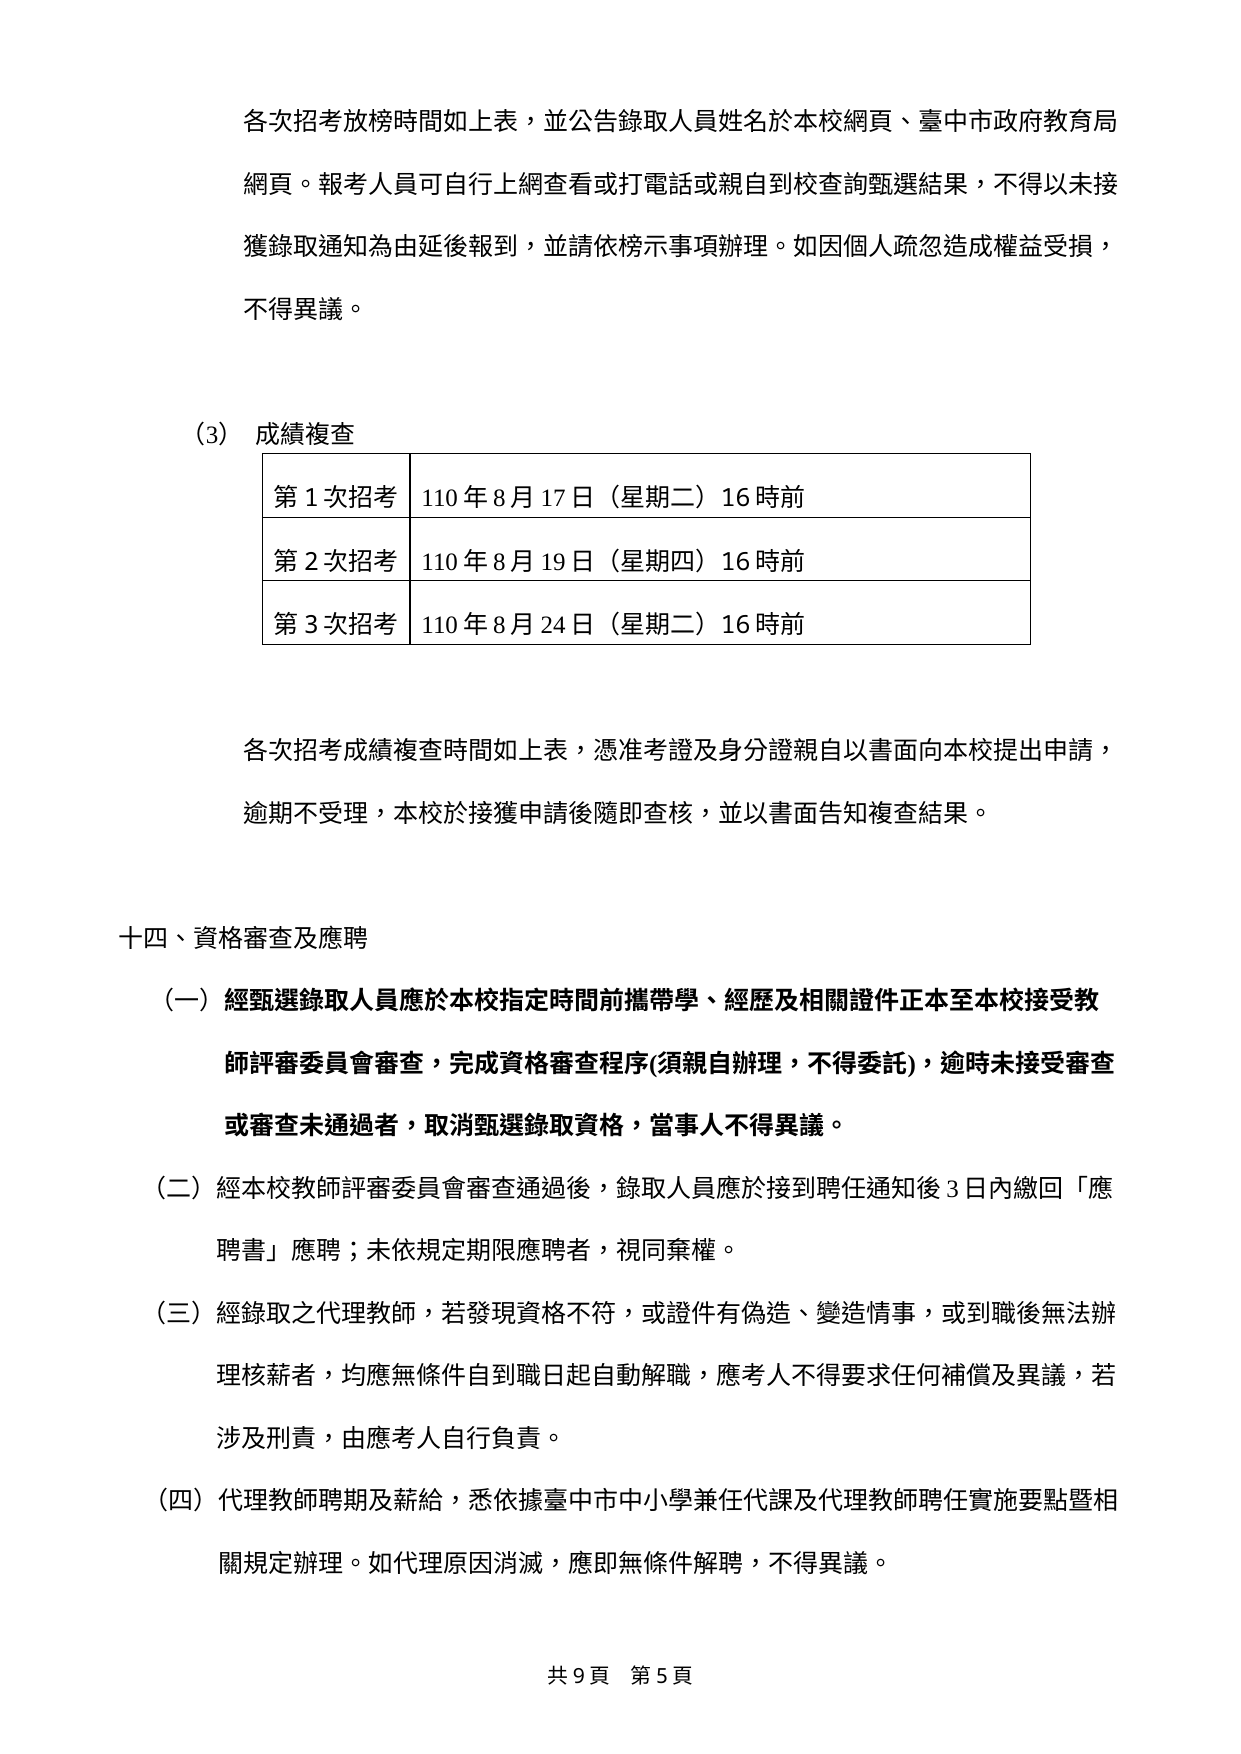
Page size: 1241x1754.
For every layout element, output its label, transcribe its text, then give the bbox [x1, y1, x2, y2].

text （四）代理教師聘期及薪給，悉依據臺中市中小學兼任代課及代理教師聘任實施要點暨相關規定辦理。如代理原因消滅，應即無條件解聘，不得異議。 [143, 1457, 1122, 1582]
table_header 110年8月17日（星期二）16時前 [411, 454, 1030, 517]
table_cell 第2次招考 [263, 518, 409, 580]
text （二）經本校教師評審委員會審查通過後，錄取人員應於接到聘任通知後3日內繳回「應聘書」應聘；未依規定期限應聘者，視同棄權。 [141, 1145, 1122, 1270]
table_header 第1次招考 [263, 454, 409, 517]
list 成績複查 [181, 391, 1122, 453]
text （三）經錄取之代理教師，若發現資格不符，或證件有偽造、變造情事，或到職後無法辦理核薪者，均應無條件自到職日起自動解職，應考人不得要求任何補償及異議，若涉及刑責，由應考人自行負責。 [141, 1270, 1122, 1457]
text 各次招考放榜時間如上表，並公告錄取人員姓名於本校網頁、臺中市政府教育局網頁。報考人員可自行上網查看或打電話或親自到校查詢甄選結果，不得以未接獲錄取通知為由延後報到，並請依榜示事項辦理。如因個人疏忽造成權益受損，不得異議。 [243, 78, 1122, 328]
table_cell 第3次招考 [263, 581, 409, 644]
table_cell 110年8月19日（星期四）16時前 [411, 518, 1030, 580]
text 十四、資格審查及應聘 [118, 895, 1122, 957]
text 各次招考成績複查時間如上表，憑准考證及身分證親自以書面向本校提出申請，逾期不受理，本校於接獲申請後隨即查核，並以書面告知複查結果。 [243, 707, 1122, 832]
text （一）經甄選錄取人員應於本校指定時間前攜帶學、經歷及相關證件正本至本校接受教師評審委員會審查，完成資格審查程序(須親自辦理，不得委託)，逾時未接受審查或審查未通過者，取消甄選錄取資格，當事人不得異議。 [149, 957, 1122, 1145]
table_cell 110年8月24日（星期二）16時前 [411, 581, 1030, 644]
